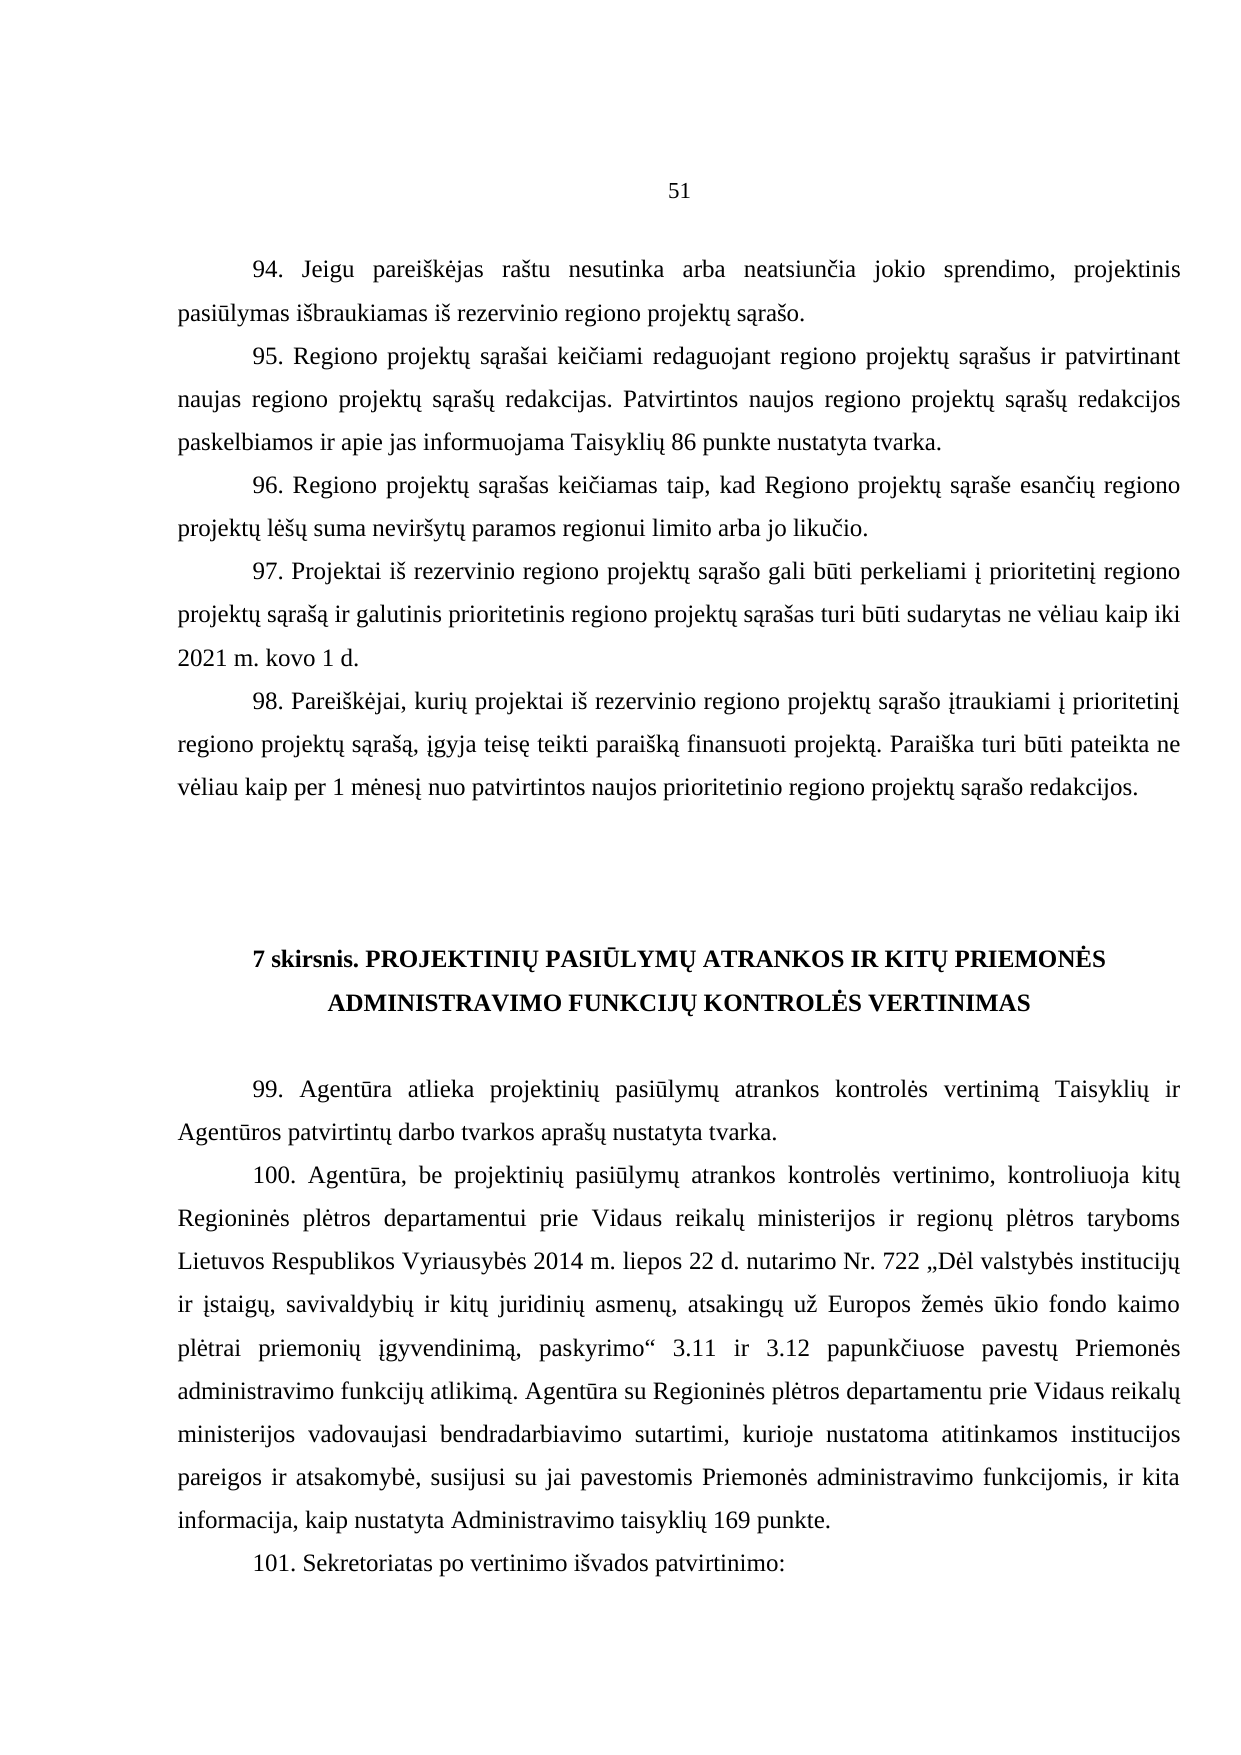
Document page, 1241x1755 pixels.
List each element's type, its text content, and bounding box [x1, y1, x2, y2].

text 98. Pareiškėjai, kurių projektai iš rezervinio regiono projektų sąrašo įtraukiami į prioritetinį regiono projektų sąrašą, įgyja teisę teikti paraišką finansuoti projektą. Paraiška turi būti pateikta ne vėliau kaip per 1 mėnesį nuo patvirtintos naujos prioritetinio regiono projektų sąrašo redakcijos. [177, 686, 1181, 801]
text 100. Agentūra, be projektinių pasiūlymų atrankos kontrolės vertinimo, kontroliuoja kitų Regioninės plėtros departamentui prie Vidaus reikalų ministerijos ir regionų plėtros taryboms Lietuvos Respublikos Vyriausybės 2014 m. liepos 22 d. nutarimo Nr. 722 „Dėl valstybės institucijų ir įstaigų, savivaldybių ir kitų juridinių asmenų, atsakingų už Europos žemės ūkio fondo kaimo plėtrai priemonių įgyvendinimą, paskyrimo“ 3.11 ir 3.12 papunkčiuose pavestų Priemonės administravimo funkcijų atlikimą. Agentūra su Regioninės plėtros departamentu prie Vidaus reikalų ministerijos vadovaujasi bendradarbiavimo sutartimi, kurioje nustatoma atitinkamos institucijos pareigos ir atsakomybė, susijusi su jai pavestomis Priemonės administravimo funkcijomis, ir kita informacija, kaip nustatyta Administravimo taisyklių 169 punkte. [177, 1160, 1181, 1534]
text 95. Regiono projektų sąrašai keičiami redaguojant regiono projektų sąrašus ir patvirtinant naujas regiono projektų sąrašų redakcijas. Patvirtintos naujos regiono projektų sąrašų redakcijos paskelbiamos ir apie jas informuojama Taisyklių 86 punkte nustatyta tvarka. [177, 341, 1181, 456]
text 96. Regiono projektų sąrašas keičiamas taip, kad Regiono projektų sąraše esančių regiono projektų lėšų suma neviršytų paramos regionui limito arba jo likučio. [177, 470, 1181, 542]
text 97. Projektai iš rezervinio regiono projektų sąrašo gali būti perkeliami į prioritetinį regiono projektų sąrašą ir galutinis prioritetinis regiono projektų sąrašas turi būti sudarytas ne vėliau kaip iki 2021 m. kovo 1 d. [177, 556, 1181, 671]
text 94. Jeigu pareiškėjas raštu nesutinka arba neatsiunčia jokio sprendimo, projektinis pasiūlymas išbraukiamas iš rezervinio regiono projektų sąrašo. [177, 254, 1181, 326]
text 101. Sekretoriatas po vertinimo išvados patvirtinimo: [177, 1548, 1181, 1577]
text 99. Agentūra atlieka projektinių pasiūlymų atrankos kontrolės vertinimą Taisyklių ir Agentūros patvirtintų darbo tvarkos aprašų nustatyta tvarka. [177, 1074, 1181, 1146]
text 7 skirsnis. PROJEKTINIŲ PASIŪLYMŲ ATRANKOS IR KITŲ PRIEMONĖS ADMINISTRAVIMO FUNKCIJŲ KONTROLĖS VERTINIMAS [177, 944, 1181, 1016]
